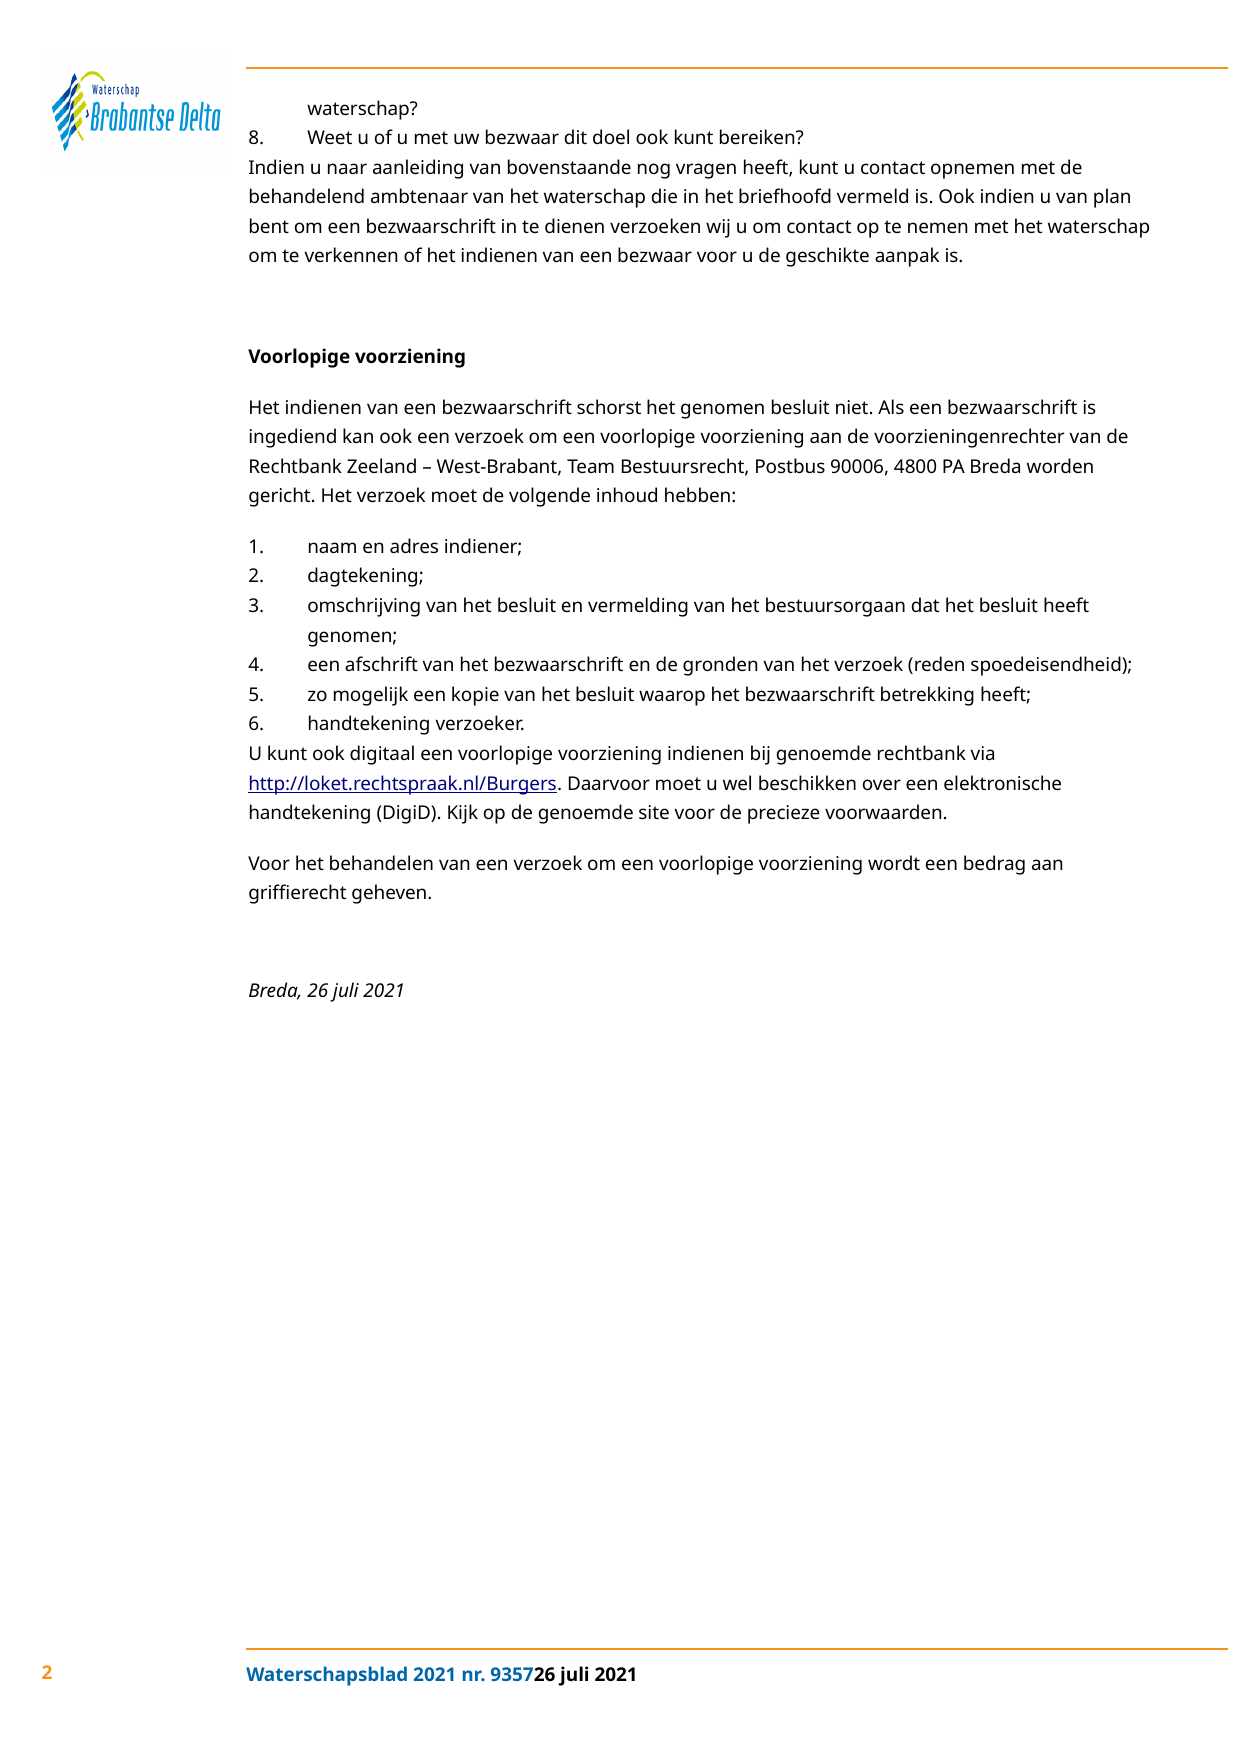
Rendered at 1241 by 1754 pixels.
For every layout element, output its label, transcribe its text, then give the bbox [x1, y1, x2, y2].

text Voor het behandelen van een verzoek om een voorlopige voorziening wordt een bedrag aan griffierecht geheven. [248, 850, 1152, 905]
list waterschap? [248, 95, 1152, 121]
list Weet u of u met uw bezwaar dit doel ook kunt bereiken? [248, 124, 1152, 150]
text Voorlopige voorziening [248, 343, 1152, 369]
text Het indienen van een bezwaarschrift schorst het genomen besluit niet. Als een bezwaarschrift is ingediend kan ook een verzoek om een voorlopige voorziening aan de voorzieningenrechter van de Rechtbank Zeeland – West-Brabant, Team Bestuursrecht, Postbus 90006, 4800 PA Breda worden gericht. Het verzoek moet de volgende inhoud hebben: [248, 394, 1152, 508]
text Breda, 26 juli 2021 [248, 978, 1152, 1003]
list handtekening verzoeker. [248, 711, 1152, 736]
list een afschrift van het bezwaarschrift en de gronden van het verzoek (reden spoedeisendheid); [248, 651, 1152, 677]
picture [41, 47, 231, 172]
text Indien u naar aanleiding van bovenstaande nog vragen heeft, kunt u contact opnemen met de behandelend ambtenaar van het waterschap die in het briefhoofd vermeld is. Ook indien u van plan bent om een bezwaarschrift in te dienen verzoeken wij u om contact op te nemen met het waterschap om te verkennen of het indienen van een bezwaar voor u de geschikte aanpak is. [248, 154, 1152, 268]
list naam en adres indiener; [248, 533, 1152, 559]
list dagtekening; [248, 563, 1152, 588]
list omschrijving van het besluit en vermelding van het bestuursorgaan dat het besluit heeft genomen; [248, 592, 1152, 648]
text U kunt ook digitaal een voorlopige voorziening indienen bij genoemde rechtbank via http://loket.rechtspraak.nl/Burgers. Daarvoor moet u wel beschikken over een elektronische handtekening (DigiD). Kijk op de genoemde site voor de precieze voorwaarden. [248, 740, 1152, 825]
list zo mogelijk een kopie van het besluit waarop het bezwaarschrift betrekking heeft; [248, 681, 1152, 707]
